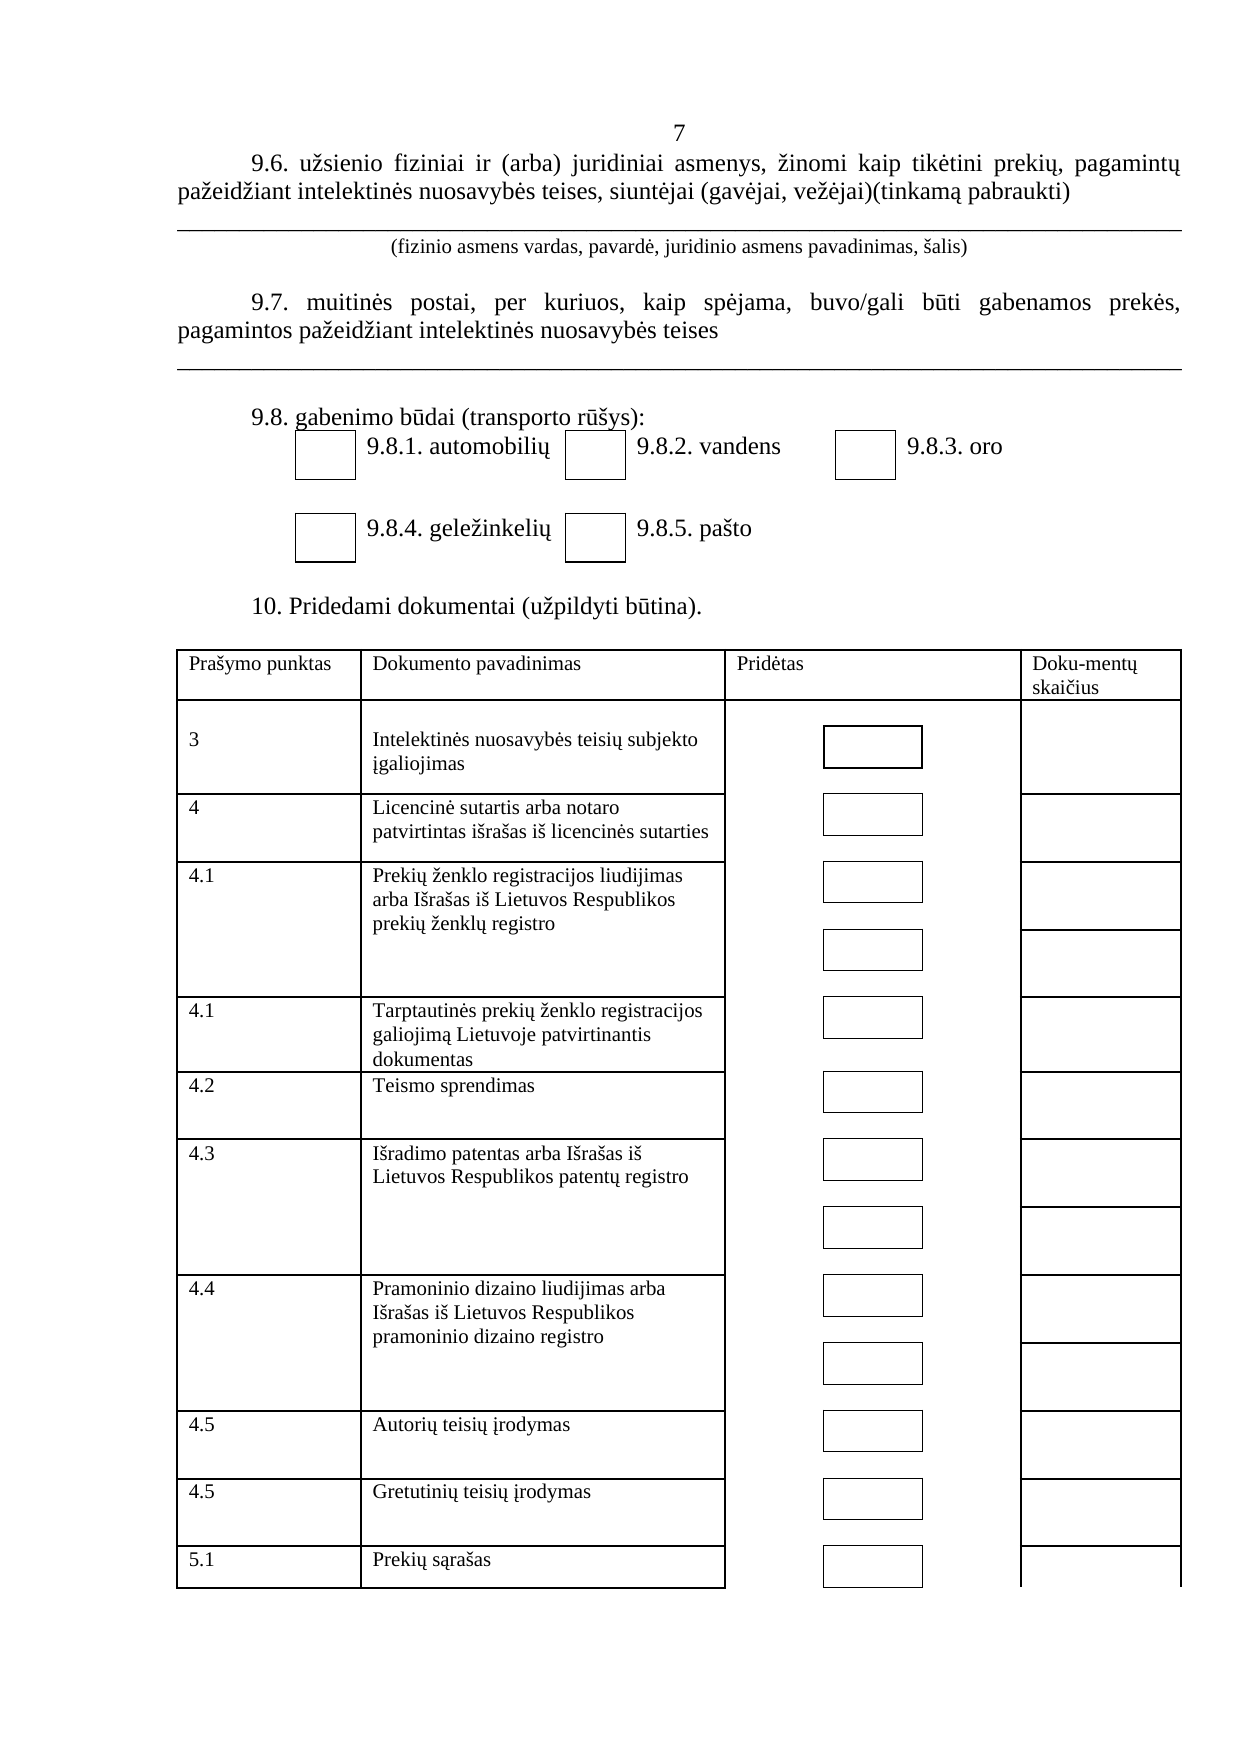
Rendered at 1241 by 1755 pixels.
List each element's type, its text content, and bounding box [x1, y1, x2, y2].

table_cell [726, 1451, 1020, 1477]
table_cell 4.1 [178, 863, 360, 996]
table_cell [1022, 795, 1180, 861]
table_cell [726, 1410, 823, 1451]
table_cell 4.5 [178, 1480, 360, 1545]
table_header 9.8.3. oro [896, 430, 1046, 479]
table_cell [726, 1248, 1020, 1274]
table_header [566, 431, 625, 479]
table_cell [726, 1038, 1020, 1071]
table_cell Tarptautinės prekių ženklo registracijos galiojimą Lietuvoje patvirtinantis dokumentas [362, 998, 724, 1071]
table_cell [625, 479, 836, 512]
table_cell [923, 1206, 1020, 1248]
table_cell [1022, 1276, 1180, 1342]
table_cell [923, 996, 1020, 1038]
table_cell Prekių sąrašas [362, 1547, 724, 1587]
table_cell [566, 514, 625, 561]
table_cell [923, 1545, 1020, 1587]
table_cell [726, 1138, 823, 1180]
table_cell [836, 480, 896, 512]
table_cell [726, 1478, 823, 1519]
table_cell [1022, 1547, 1180, 1587]
text 9.6. užsienio fiziniai ir (arba) juridiniai asmenys, žinomi kaip tikėtini prekių, pagamintų pažeidžiant intelektinės nuosavybės teises, siuntėjai (gavėjai, vežėjai)(tinkamą pabraukti) [177, 148, 1181, 205]
table_cell [1022, 1073, 1180, 1138]
table_cell [824, 1207, 922, 1248]
table_cell [824, 1479, 922, 1519]
table_cell [1022, 863, 1180, 928]
table_cell [824, 862, 922, 902]
table_cell 4.4 [178, 1276, 360, 1409]
table_cell Autorių teisių įrodymas [362, 1412, 724, 1477]
text (fizinio asmens vardas, pavardė, juridinio asmens pavadinimas, šalis) [177, 234, 1181, 258]
table_cell [726, 1112, 1020, 1138]
table_header 9.8.1. automobilių [356, 430, 565, 479]
text 9.7. muitinės postai, per kuriuos, kaip spėjama, buvo/gali būti gabenamos prekės, pagamintos pažeidžiant intelektinės nuosavybės teises [177, 287, 1181, 344]
table_header Prašymo punktas [178, 651, 360, 699]
table_cell 4.1 [178, 998, 360, 1071]
table_cell [923, 1478, 1020, 1519]
table_header Pridėtas [726, 651, 1020, 699]
table_header [836, 431, 895, 479]
table_cell [824, 997, 922, 1038]
table_header 9.8.2. vandens [626, 430, 835, 479]
table_cell [824, 930, 922, 970]
table_cell [1022, 1208, 1180, 1274]
table_cell [726, 902, 1020, 928]
table_cell 9.8.5. pašto [626, 513, 836, 561]
table_cell [923, 1274, 1020, 1316]
table_cell [726, 861, 823, 902]
table_cell [726, 1342, 823, 1383]
table_cell 3 [178, 725, 360, 793]
table_cell [923, 1071, 1020, 1112]
table_cell [296, 514, 355, 561]
table_cell [836, 513, 896, 561]
table_cell [726, 1274, 823, 1316]
table_cell [1022, 1344, 1180, 1409]
table_cell [726, 929, 823, 970]
table_cell Licencinė sutartis arba notaro patvirtintas išrašas iš licencinės sutarties [362, 795, 724, 861]
table_cell [923, 793, 1020, 834]
table_cell [362, 701, 724, 725]
table_cell [824, 1275, 922, 1316]
table_cell 4.5 [178, 1412, 360, 1477]
table_cell 4.2 [178, 1073, 360, 1138]
table_cell [896, 479, 1046, 512]
table_cell [726, 701, 1020, 725]
table_cell [726, 1384, 1020, 1409]
table_cell [1022, 1480, 1180, 1545]
table_cell [824, 1343, 922, 1383]
table_cell 4.3 [178, 1140, 360, 1274]
table_cell [923, 1138, 1020, 1180]
table_cell [896, 513, 1046, 561]
table_cell [565, 480, 625, 512]
table_cell 9.8.4. geležinkelių [356, 513, 565, 561]
table_cell [1022, 1140, 1180, 1206]
table_cell [726, 1316, 1020, 1342]
table_cell [1022, 931, 1180, 996]
table_cell Teismo sprendimas [362, 1073, 724, 1138]
table_cell Pramoninio dizaino liudijimas arba Išrašas iš Lietuvos Respublikos pramoninio dizaino registro [362, 1276, 724, 1409]
table_header Doku-mentų skaičius [1022, 651, 1180, 699]
table_cell [726, 1206, 823, 1248]
table_cell [1022, 701, 1180, 725]
table_cell [726, 725, 823, 767]
table_cell [824, 1139, 922, 1180]
table_cell [726, 1545, 823, 1587]
table_cell [178, 701, 360, 725]
text 10. Pridedami dokumentai (užpildyti būtina). [177, 591, 1181, 620]
table_cell 5.1 [178, 1547, 360, 1587]
table_cell [923, 1342, 1020, 1383]
table_header Dokumento pavadinimas [362, 651, 724, 699]
table_cell 4 [178, 795, 360, 861]
table_cell [355, 479, 565, 512]
table_cell [1022, 1412, 1180, 1477]
table_cell Prekių ženklo registracijos liudijimas arba Išrašas iš Lietuvos Respublikos prekių ženklų registro [362, 863, 724, 996]
table_cell [923, 929, 1020, 970]
table_cell [726, 835, 1020, 861]
table_cell [923, 1410, 1020, 1451]
table_cell Intelektinės nuosavybės teisių subjekto įgaliojimas [362, 725, 724, 793]
table_header [296, 431, 355, 479]
table_cell [726, 970, 1020, 996]
table_cell [726, 767, 1020, 793]
table_cell Išradimo patentas arba Išrašas iš Lietuvos Respublikos patentų registro [362, 1140, 724, 1274]
table_cell [726, 1071, 823, 1112]
table_cell [923, 861, 1020, 902]
table_cell [824, 1546, 922, 1587]
table_cell [726, 1519, 1020, 1545]
table_cell [1022, 725, 1180, 767]
table_cell [1022, 998, 1180, 1071]
table_cell [824, 1411, 922, 1451]
table_cell [923, 725, 1020, 767]
table_cell [295, 480, 355, 512]
table_cell Gretutinių teisių įrodymas [362, 1480, 724, 1545]
table_cell [825, 727, 921, 767]
table_cell [726, 793, 823, 834]
table_cell [1022, 767, 1180, 793]
text 9.8. gabenimo būdai (transporto rūšys): [177, 402, 1181, 430]
table_cell [726, 996, 823, 1038]
table_cell [726, 1180, 1020, 1206]
table_cell [824, 794, 922, 834]
table_cell [824, 1072, 922, 1112]
